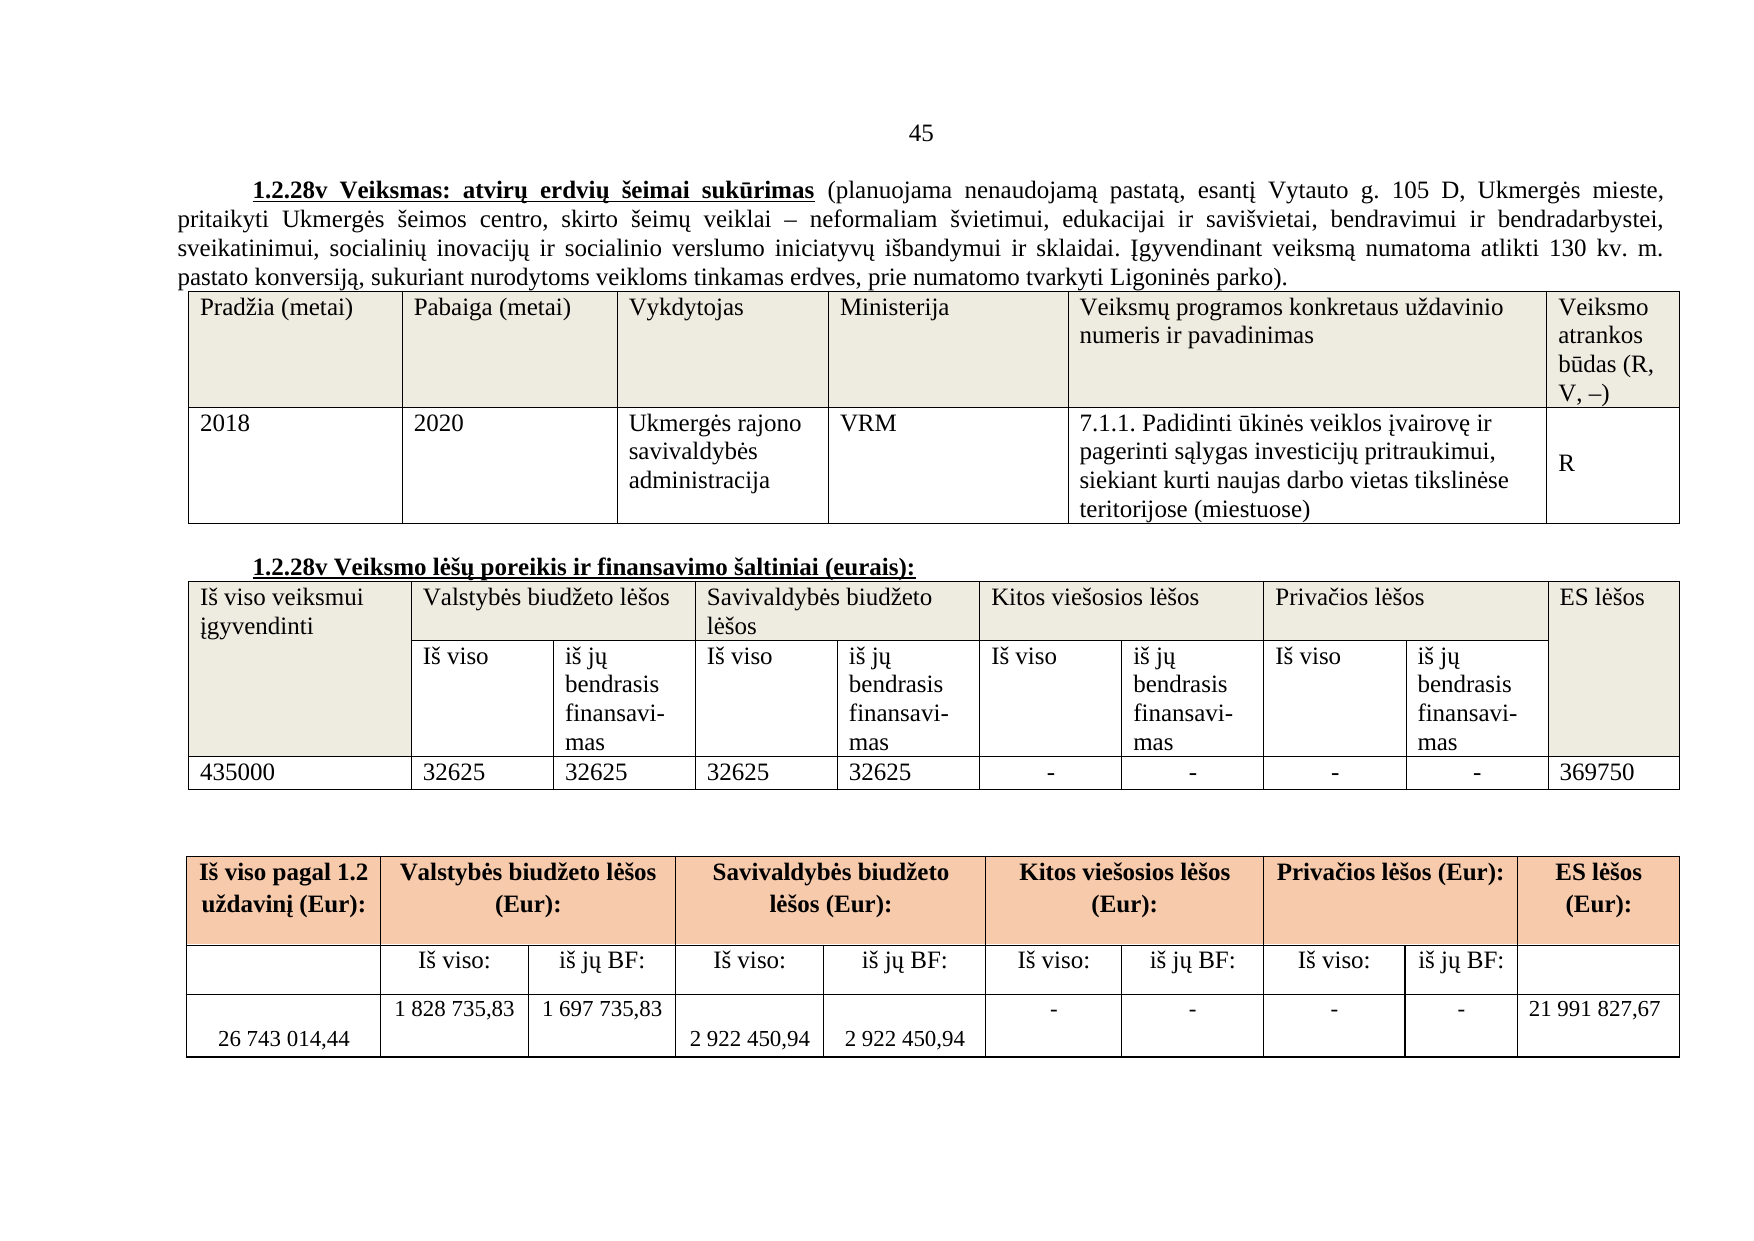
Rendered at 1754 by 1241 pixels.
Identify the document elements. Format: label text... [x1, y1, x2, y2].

table_header Iš viso veiksmui įgyvendinti [189, 582, 411, 756]
table_cell iš jų BF: [1406, 946, 1517, 994]
table_header Vykdytojas [618, 292, 828, 407]
table_cell - [980, 757, 1121, 788]
table_cell VRM [829, 408, 1068, 523]
table_cell iš jų bendrasis finansavi- mas [554, 641, 695, 756]
table_cell [1518, 946, 1679, 994]
table_cell - [1264, 757, 1406, 788]
table_cell 32625 [412, 757, 553, 788]
table_header ES lėšos [1549, 582, 1679, 756]
table_header Kitos viešosios lėšos (Eur): [986, 857, 1263, 944]
table_cell Iš viso [412, 641, 553, 756]
table_cell 435000 [189, 757, 411, 788]
table_cell Iš viso: [986, 946, 1121, 994]
table_cell - [1122, 757, 1263, 788]
table_cell iš jų BF: [529, 946, 675, 994]
table_header Pabaiga (metai) [403, 292, 617, 407]
table_cell 2020 [403, 408, 617, 523]
table_cell - [986, 995, 1121, 1056]
table_header Iš viso pagal 1.2 uždavinį (Eur): [187, 857, 380, 944]
table_cell Iš viso: [676, 946, 823, 994]
table_header Valstybės biudžeto lėšos (Eur): [381, 857, 675, 944]
table_cell 7.1.1. Padidinti ūkinės veiklos įvairovę ir pagerinti sąlygas investicijų pritraukimui, siekiant kurti naujas darbo vietas tikslinėse teritorijose (miestuose) [1069, 408, 1546, 523]
table_cell 2 922 450,94 [676, 995, 823, 1056]
table_header Savivaldybės biudžeto lėšos (Eur): [676, 857, 985, 944]
table_cell Iš viso: [1264, 946, 1404, 994]
table_header Privačios lėšos [1264, 582, 1548, 640]
table_cell Iš viso [696, 641, 837, 756]
table_cell Iš viso [980, 641, 1121, 756]
table_header Savivaldybės biudžeto lėšos [696, 582, 979, 640]
text 1.2.28v Veiksmo lėšų poreikis ir finansavimo šaltiniai (eurais): [177, 552, 1665, 581]
table_cell iš jų BF: [1122, 946, 1263, 994]
table_header Kitos viešosios lėšos [980, 582, 1263, 640]
table_header ES lėšos (Eur): [1518, 857, 1679, 944]
table_cell iš jų bendrasis finansavi- mas [838, 641, 979, 756]
table_cell Iš viso [1264, 641, 1406, 756]
table_header Valstybės biudžeto lėšos [412, 582, 695, 640]
table_cell 32625 [696, 757, 837, 788]
table_cell 1 828 735,83 [381, 995, 528, 1056]
table_cell iš jų bendrasis finansavi- mas [1407, 641, 1548, 756]
table_cell 1 697 735,83 [529, 995, 675, 1056]
table_cell Iš viso: [381, 946, 528, 994]
table_cell iš jų BF: [824, 946, 985, 994]
table_cell - [1264, 995, 1404, 1056]
table_cell R [1547, 408, 1679, 523]
table_cell - [1407, 757, 1548, 788]
table_cell 32625 [554, 757, 695, 788]
table_cell - [1122, 995, 1263, 1056]
table_cell - [1406, 995, 1517, 1056]
table_cell 2 922 450,94 [824, 995, 985, 1056]
table_header Pradžia (metai) [189, 292, 402, 407]
table_header Privačios lėšos (Eur): [1264, 857, 1517, 944]
table_cell [187, 946, 380, 994]
table_cell 26 743 014,44 [187, 995, 380, 1056]
table_cell 21 991 827,67 [1518, 995, 1679, 1056]
table_cell Ukmergės rajono savivaldybės administracija [618, 408, 828, 523]
table_cell 2018 [189, 408, 402, 523]
table_header Ministerija [829, 292, 1068, 407]
table_header Veiksmo atrankos būdas (R, V, –) [1547, 292, 1679, 407]
table_cell iš jų bendrasis finansavi- mas [1122, 641, 1263, 756]
table_cell 369750 [1549, 757, 1679, 788]
text 1.2.28v Veiksmas: atvirų erdvių šeimai sukūrimas (planuojama nenaudojamą pastatą, esantį Vytauto g. 105 D, Ukmergės mieste, pritaikyti Ukmergės šeimos centro, skirto šeimų veiklai – neformaliam švietimui, edukacijai ir savišvietai, bendravimui ir bendradarbystei, sveikatinimui, socialinių inovacijų ir socialinio verslumo iniciatyvų išbandymui ir sklaidai. Įgyvendinant veiksmą numatoma atlikti 130 kv. m. pastato konversiją, sukuriant nurodytoms veikloms tinkamas erdves, prie numatomo tvarkyti Ligoninės parko). [177, 176, 1665, 291]
table_cell 32625 [838, 757, 979, 788]
table_header Veiksmų programos konkretaus uždavinio numeris ir pavadinimas [1069, 292, 1546, 407]
